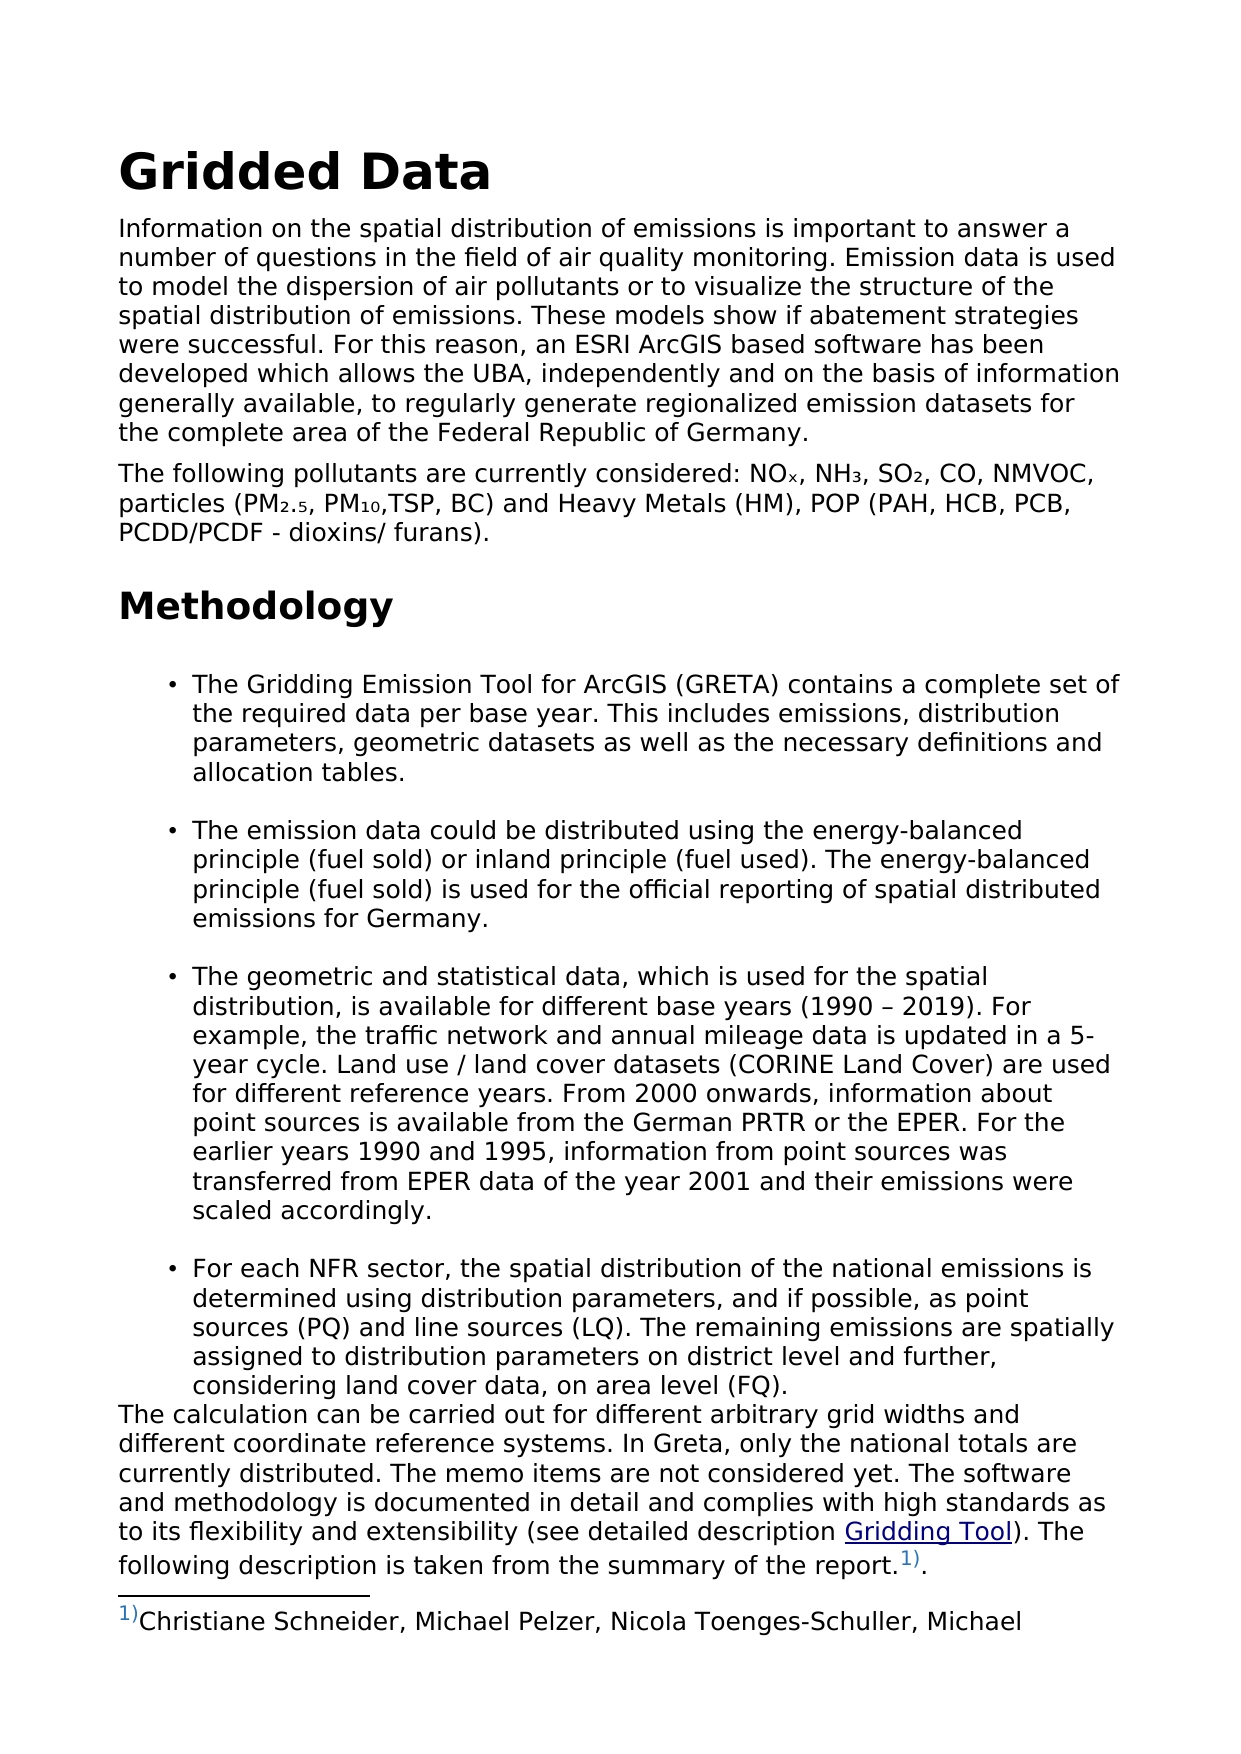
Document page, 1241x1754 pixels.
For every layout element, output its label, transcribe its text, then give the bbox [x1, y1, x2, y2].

text Christiane Schneider, Michael Pelzer, Nicola Toenges-Schuller, Michael [118, 1602, 1122, 1636]
subtitle Methodology [118, 585, 1122, 628]
subtitle Gridded Data [118, 143, 1122, 201]
list The Gridding Emission Tool for ArcGIS (GRETA) contains a complete set of the required data per base year. This includes emissions, distribution parameters, geometric datasets as well as the necessary definitions and allocation tables. [177, 670, 1122, 787]
list The emission data could be distributed using the energy-balanced principle (fuel sold) or inland principle (fuel used). The energy-balanced principle (fuel sold) is used for the official reporting of spatial distributed emissions for Germany. [177, 816, 1122, 933]
list For each NFR sector, the spatial distribution of the national emissions is determined using distribution parameters, and if possible, as point sources (PQ) and line sources (LQ). The remaining emissions are spatially assigned to distribution parameters on district level and further, considering land cover data, on area level (FQ). [177, 1254, 1122, 1400]
text The calculation can be carried out for different arbitrary grid widths and different coordinate reference systems. In Greta, only the national totals are currently distributed. The memo items are not considered yet. The software and methodology is documented in detail and complies with high standards as to its flexibility and extensibility (see detailed description Gridding Tool). The following description is taken from the summary of the report.. [118, 1400, 1122, 1580]
text Information on the spatial distribution of emissions is important to answer a number of questions in the field of air quality monitoring. Emission data is used to model the dispersion of air pollutants or to visualize the structure of the spatial distribution of emissions. These models show if abatement strategies were successful. For this reason, an ESRI ArcGIS based software has been developed which allows the UBA, independently and on the basis of information generally available, to regularly generate regionalized emission datasets for the complete area of the Federal Republic of Germany. [118, 214, 1122, 447]
text The following pollutants are currently considered: NOₓ, NH₃, SO₂, CO, NMVOC, particles (PM₂.₅, PM₁₀,TSP, BC) and Heavy Metals (HM), POP (PAH, HCB, PCB, PCDD/PCDF - dioxins/ furans). [118, 460, 1122, 547]
list The geometric and statistical data, which is used for the spatial distribution, is available for different base years (1990 – 2019). For example, the traffic network and annual mileage data is updated in a 5-year cycle. Land use / land cover datasets (CORINE Land Cover) are used for different reference years. From 2000 onwards, information about point sources is available from the German PRTR or the EPER. For the earlier years 1990 and 1995, information from point sources was transferred from EPER data of the year 2001 and their emissions were scaled accordingly. [177, 963, 1122, 1225]
